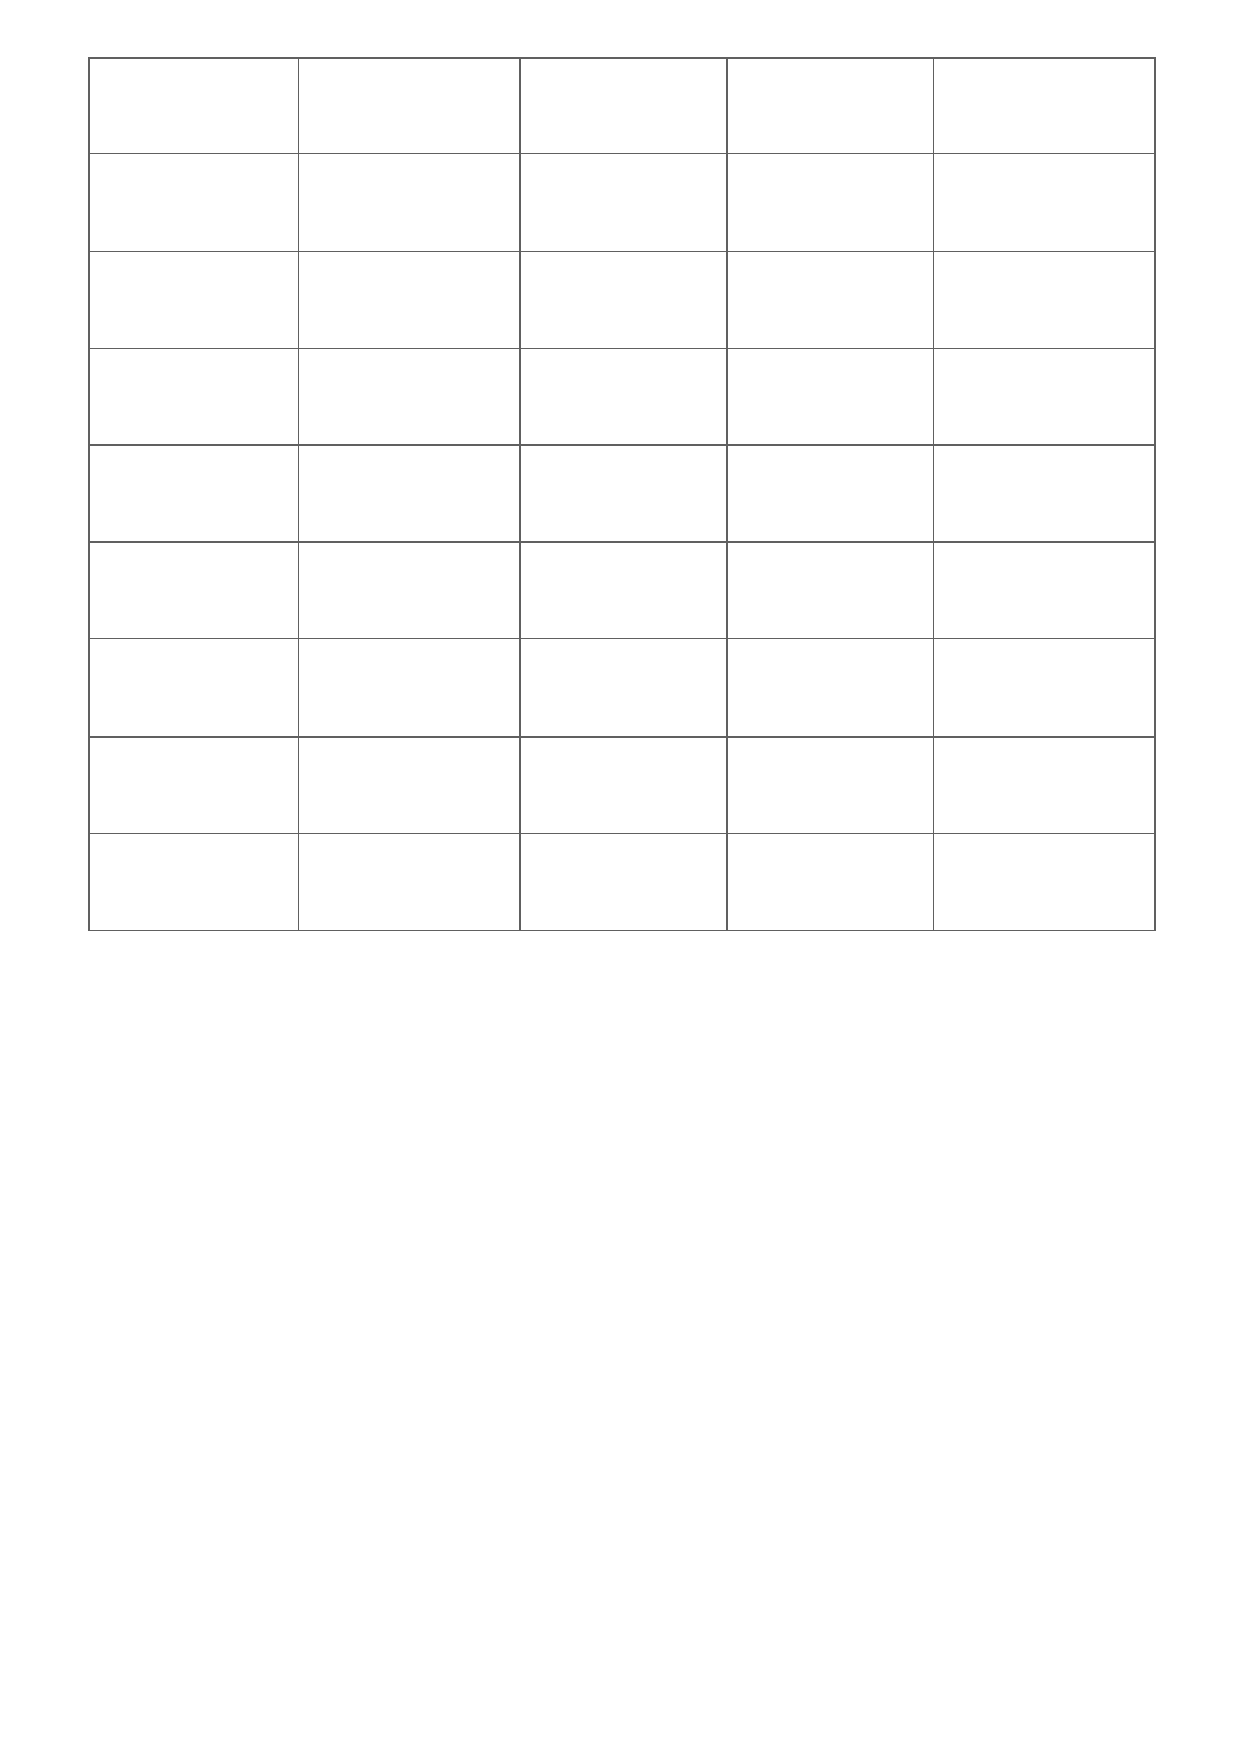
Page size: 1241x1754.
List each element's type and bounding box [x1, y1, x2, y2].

table_cell [90, 543, 298, 638]
table_cell [299, 59, 519, 152]
table_cell [521, 349, 726, 444]
table_cell [728, 349, 933, 444]
table_cell [521, 252, 726, 347]
table_cell [299, 834, 519, 929]
table_cell [728, 834, 933, 929]
table_cell [299, 349, 519, 444]
table_cell [728, 639, 933, 736]
table_cell [934, 738, 1154, 833]
table_cell [934, 446, 1154, 541]
table_cell [90, 639, 298, 736]
table_cell [934, 834, 1154, 929]
table_cell [90, 446, 298, 541]
table_cell [934, 154, 1154, 251]
table_cell [728, 154, 933, 251]
table_cell [728, 738, 933, 833]
table_cell [934, 639, 1154, 736]
table_cell [521, 154, 726, 251]
table_cell [299, 446, 519, 541]
table_cell [728, 446, 933, 541]
table_cell [728, 252, 933, 347]
table_cell [90, 834, 298, 929]
table_cell [521, 738, 726, 833]
table_cell [299, 252, 519, 347]
table_cell [90, 252, 298, 347]
table_cell [299, 639, 519, 736]
table_cell [90, 738, 298, 833]
table_cell [299, 154, 519, 251]
table_cell [728, 543, 933, 638]
table_cell [521, 834, 726, 929]
table_cell [521, 639, 726, 736]
table_cell [90, 59, 298, 152]
table_cell [299, 543, 519, 638]
table_cell [934, 252, 1154, 347]
table_cell [728, 59, 933, 152]
table_cell [521, 543, 726, 638]
table_cell [934, 59, 1154, 152]
table_cell [521, 446, 726, 541]
table_cell [934, 543, 1154, 638]
table_cell [299, 738, 519, 833]
table_cell [90, 154, 298, 251]
table_cell [934, 349, 1154, 444]
table_cell [521, 59, 726, 152]
table_cell [90, 349, 298, 444]
